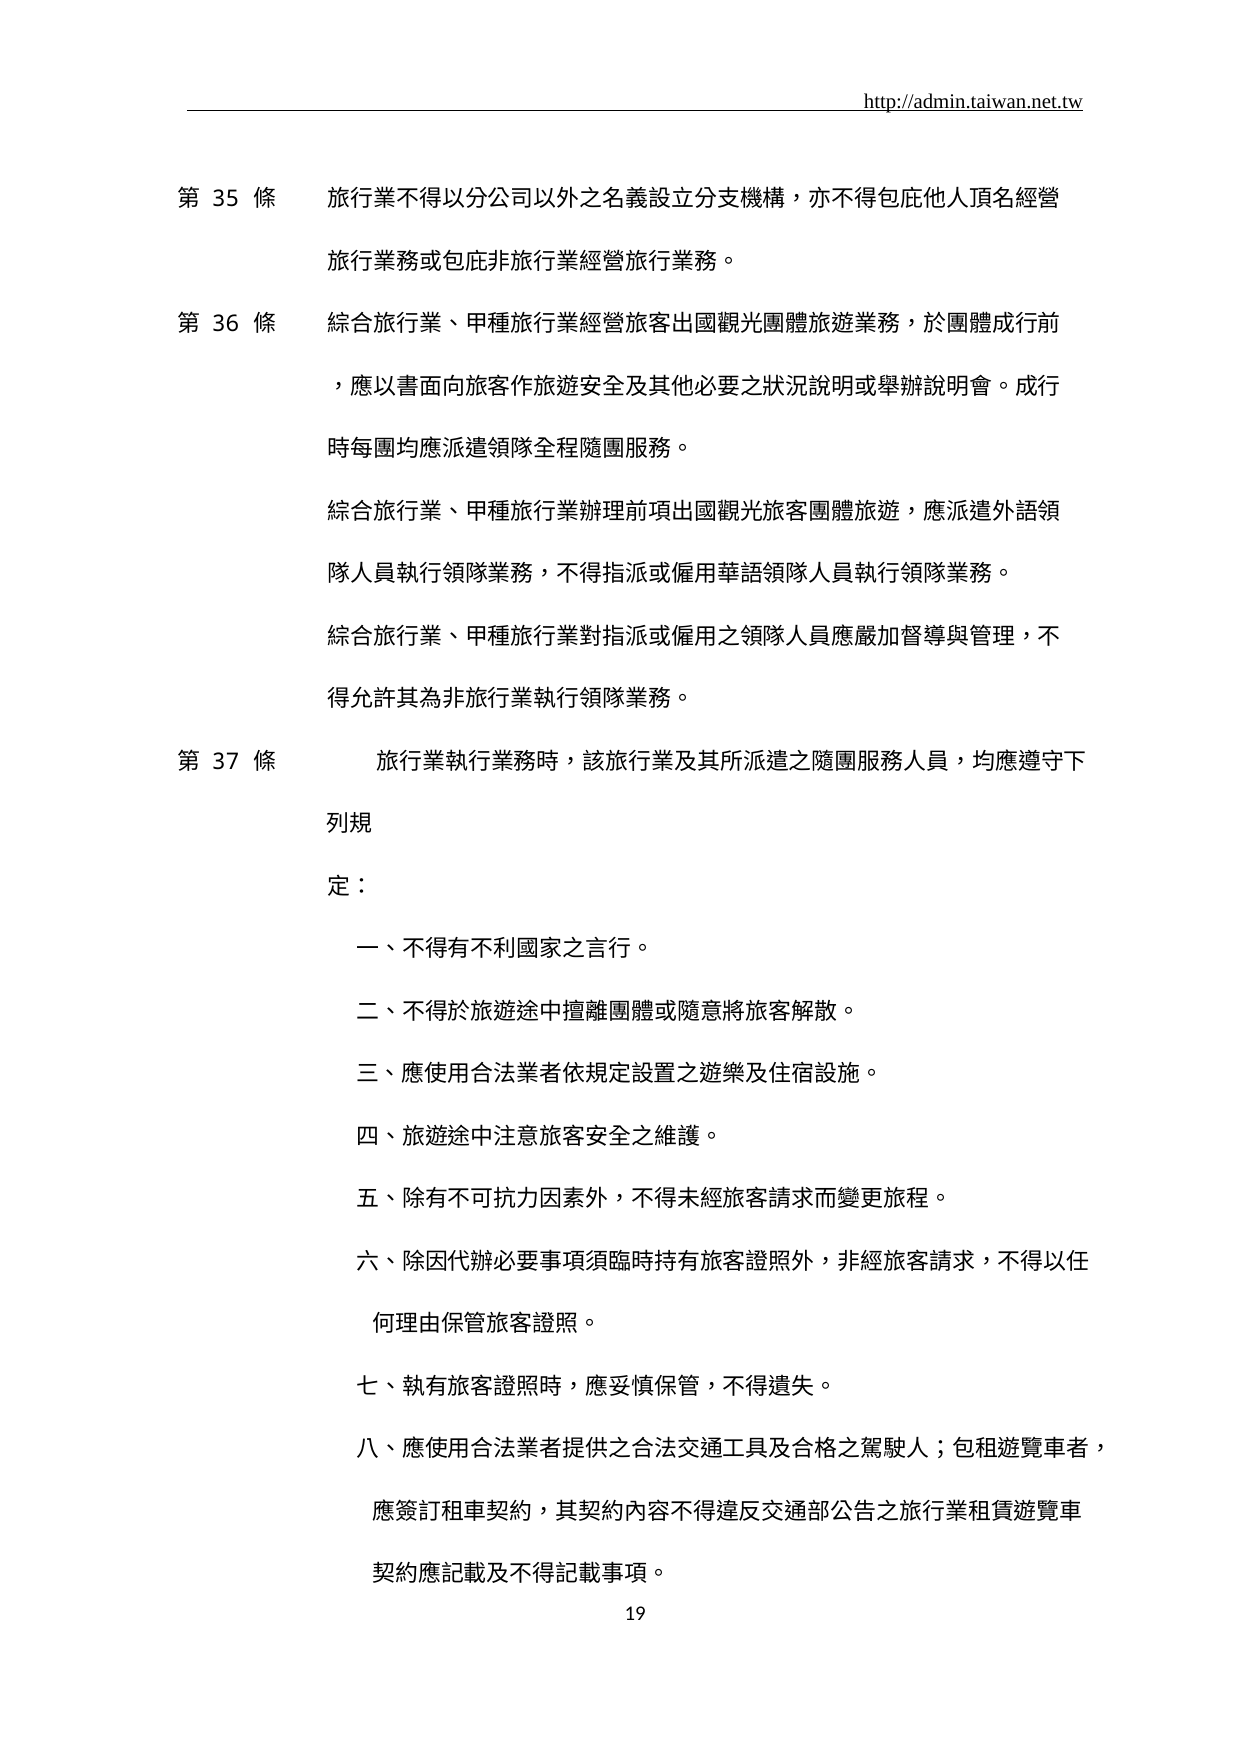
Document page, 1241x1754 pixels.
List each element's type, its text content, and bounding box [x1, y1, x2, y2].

text 隊人員執行領隊業務，不得指派或僱用華語領隊人員執行領隊業務。 [327, 530, 1092, 592]
text 第 36 條 綜合旅行業、甲種旅行業經營旅客出國觀光團體旅遊業務，於團體成行前 [177, 280, 1092, 342]
text 七、執有旅客證照時，應妥慎保管，不得遺失。 [177, 1342, 1092, 1405]
text 六、除因代辦必要事項須臨時持有旅客證照外，非經旅客請求，不得以任何理由保管旅客證照。 [177, 1217, 1092, 1342]
text 八、應使用合法業者提供之合法交通工具及合格之駕駛人；包租遊覽車者，應簽訂租車契約，其契約內容不得違反交通部公告之旅行業租賃遊覽車契約應記載及不得記載事項。 [177, 1405, 1092, 1592]
text 一、不得有不利國家之言行。 [177, 905, 1092, 967]
text 五、除有不可抗力因素外，不得未經旅客請求而變更旅程。 [177, 1155, 1092, 1217]
text 二、不得於旅遊途中擅離團體或隨意將旅客解散。 [177, 967, 1092, 1030]
text ，應以書面向旅客作旅遊安全及其他必要之狀況說明或舉辦說明會。成行 [327, 342, 1092, 405]
text 綜合旅行業、甲種旅行業辦理前項出國觀光旅客團體旅遊，應派遣外語領 [327, 467, 1092, 530]
text 綜合旅行業、甲種旅行業對指派或僱用之領隊人員應嚴加督導與管理，不 [327, 592, 1092, 655]
text 四、旅遊途中注意旅客安全之維護。 [177, 1092, 1092, 1155]
text 旅行業務或包庇非旅行業經營旅行業務。 [277, 217, 1092, 280]
text 定： [327, 842, 1092, 905]
text 第 37 條 旅行業執行業務時，該旅行業及其所派遣之隨團服務人員，均應遵守下列規 [177, 717, 1092, 842]
text 三、應使用合法業者依規定設置之遊樂及住宿設施。 [177, 1030, 1092, 1092]
text 得允許其為非旅行業執行領隊業務。 [327, 655, 1092, 717]
text 時每團均應派遣領隊全程隨團服務。 [327, 405, 1092, 467]
text 第 35 條 旅行業不得以分公司以外之名義設立分支機構，亦不得包庇他人頂名經營 [177, 155, 1092, 217]
